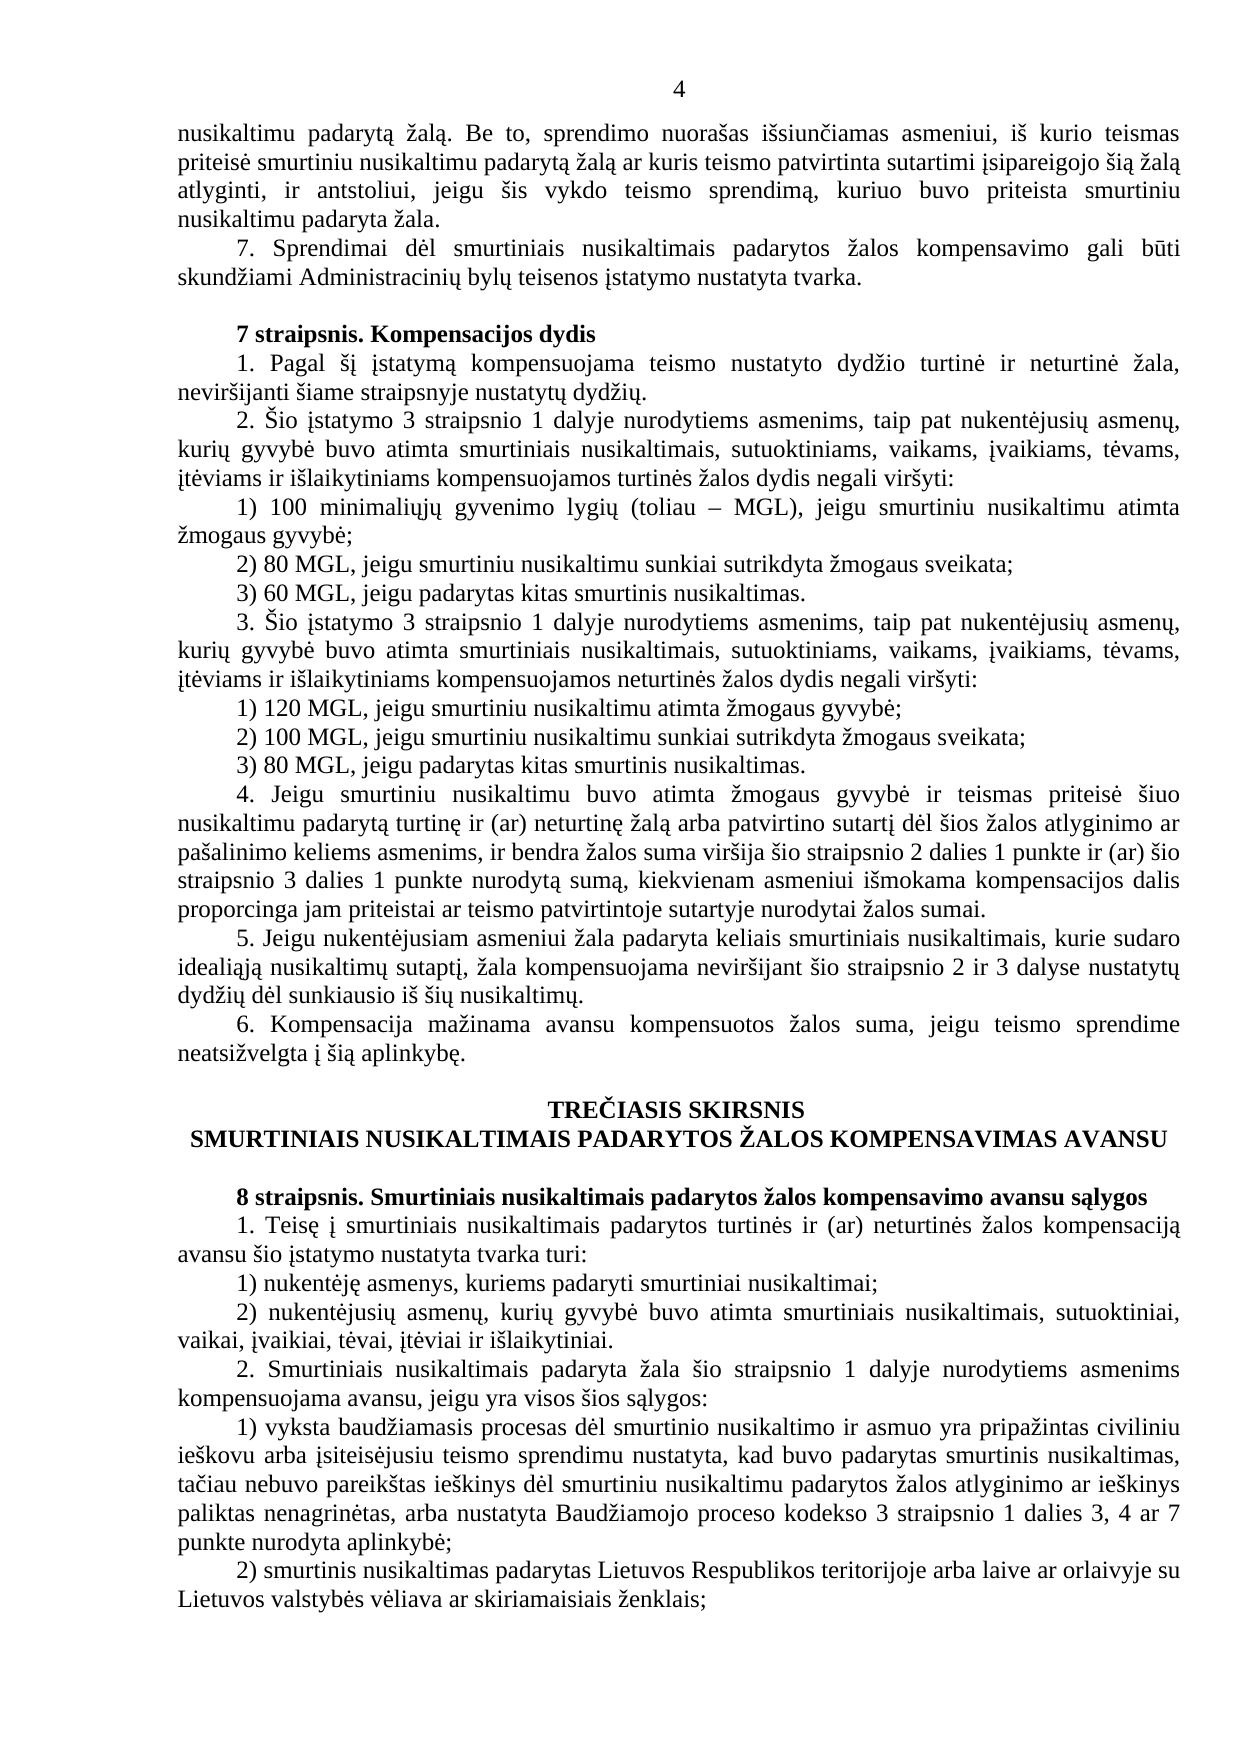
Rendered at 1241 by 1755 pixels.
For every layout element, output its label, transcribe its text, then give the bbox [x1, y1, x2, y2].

text 1) 120 MGL, jeigu smurtiniu nusikaltimu atimta žmogaus gyvybė; [177, 693, 1181, 722]
text 3. Šio įstatymo 3 straipsnio 1 dalyje nurodytiems asmenims, taip pat nukentėjusių asmenų, kurių gyvybė buvo atimta smurtiniais nusikaltimais, sutuoktiniams, vaikams, įvaikiams, tėvams, įtėviams ir išlaikytiniams kompensuojamos neturtinės žalos dydis negali viršyti: [177, 607, 1181, 693]
text 2) smurtinis nusikaltimas padarytas Lietuvos Respublikos teritorijoje arba laive ar orlaivyje su Lietuvos valstybės vėliava ar skiriamaisiais ženklais; [177, 1556, 1181, 1613]
text 8 straipsnis. Smurtiniais nusikaltimais padarytos žalos kompensavimo avansu sąlygos [236, 1182, 1181, 1211]
text SMURTINIAIS NUSIKALTIMAIS PADARYTOS ŽALOS KOMPENSAVIMAS AVANSU [177, 1124, 1181, 1153]
text 7. Sprendimai dėl smurtiniais nusikaltimais padarytos žalos kompensavimo gali būti skundžiami Administracinių bylų teisenos įstatymo nustatyta tvarka. [177, 233, 1181, 291]
text 2) 80 MGL, jeigu smurtiniu nusikaltimu sunkiai sutrikdyta žmogaus sveikata; [177, 549, 1181, 578]
text nusikaltimu padarytą žalą. Be to, sprendimo nuorašas išsiunčiamas asmeniui, iš kurio teismas priteisė smurtiniu nusikaltimu padarytą žalą ar kuris teismo patvirtinta sutartimi įsipareigojo šią žalą atlyginti, ir antstoliui, jeigu šis vykdo teismo sprendimą, kuriuo buvo priteista smurtiniu nusikaltimu padaryta žala. [177, 118, 1181, 233]
text 1) nukentėję asmenys, kuriems padaryti smurtiniai nusikaltimai; [177, 1268, 1181, 1297]
text 3) 60 MGL, jeigu padarytas kitas smurtinis nusikaltimas. [177, 578, 1181, 607]
text 2. Smurtiniais nusikaltimais padaryta žala šio straipsnio 1 dalyje nurodytiems asmenims kompensuojama avansu, jeigu yra visos šios sąlygos: [177, 1354, 1181, 1412]
text 4. Jeigu smurtiniu nusikaltimu buvo atimta žmogaus gyvybė ir teismas priteisė šiuo nusikaltimu padarytą turtinę ir (ar) neturtinę žalą arba patvirtino sutartį dėl šios žalos atlyginimo ar pašalinimo keliems asmenims, ir bendra žalos suma viršija šio straipsnio 2 dalies 1 punkte ir (ar) šio straipsnio 3 dalies 1 punkte nurodytą sumą, kiekvienam asmeniui išmokama kompensacijos dalis proporcinga jam priteistai ar teismo patvirtintoje sutartyje nurodytai žalos sumai. [177, 779, 1181, 923]
text 2) nukentėjusių asmenų, kurių gyvybė buvo atimta smurtiniais nusikaltimais, sutuoktiniai, vaikai, įvaikiai, tėvai, įtėviai ir išlaikytiniai. [177, 1297, 1181, 1354]
text 7 straipsnis. Kompensacijos dydis [177, 319, 1181, 348]
text 3) 80 MGL, jeigu padarytas kitas smurtinis nusikaltimas. [177, 751, 1181, 779]
text 5. Jeigu nukentėjusiam asmeniui žala padaryta keliais smurtiniais nusikaltimais, kurie sudaro idealiąją nusikaltimų sutaptį, žala kompensuojama neviršijant šio straipsnio 2 ir 3 dalyse nustatytų dydžių dėl sunkiausio iš šių nusikaltimų. [177, 923, 1181, 1009]
text 1) vyksta baudžiamasis procesas dėl smurtinio nusikaltimo ir asmuo yra pripažintas civiliniu ieškovu arba įsiteisėjusiu teismo sprendimu nustatyta, kad buvo padarytas smurtinis nusikaltimas, tačiau nebuvo pareikštas ieškinys dėl smurtiniu nusikaltimu padarytos žalos atlyginimo ar ieškinys paliktas nenagrinėtas, arba nustatyta Baudžiamojo proceso kodekso 3 straipsnio 1 dalies 3, 4 ar 7 punkte nurodyta aplinkybė; [177, 1412, 1181, 1556]
text 2) 100 MGL, jeigu smurtiniu nusikaltimu sunkiai sutrikdyta žmogaus sveikata; [177, 722, 1181, 751]
text 1. Pagal šį įstatymą kompensuojama teismo nustatyto dydžio turtinė ir neturtinė žala, neviršijanti šiame straipsnyje nustatytų dydžių. [177, 348, 1181, 406]
text 6. Kompensacija mažinama avansu kompensuotos žalos suma, jeigu teismo sprendime neatsižvelgta į šią aplinkybę. [177, 1009, 1181, 1067]
text TREČIASIS SKIRSNIS [177, 1096, 1181, 1124]
text 2. Šio įstatymo 3 straipsnio 1 dalyje nurodytiems asmenims, taip pat nukentėjusių asmenų, kurių gyvybė buvo atimta smurtiniais nusikaltimais, sutuoktiniams, vaikams, įvaikiams, tėvams, įtėviams ir išlaikytiniams kompensuojamos turtinės žalos dydis negali viršyti: [177, 406, 1181, 492]
text 1) 100 minimaliųjų gyvenimo lygių (toliau – MGL), jeigu smurtiniu nusikaltimu atimta žmogaus gyvybė; [177, 492, 1181, 549]
text 1. Teisę į smurtiniais nusikaltimais padarytos turtinės ir (ar) neturtinės žalos kompensaciją avansu šio įstatymo nustatyta tvarka turi: [177, 1211, 1181, 1268]
